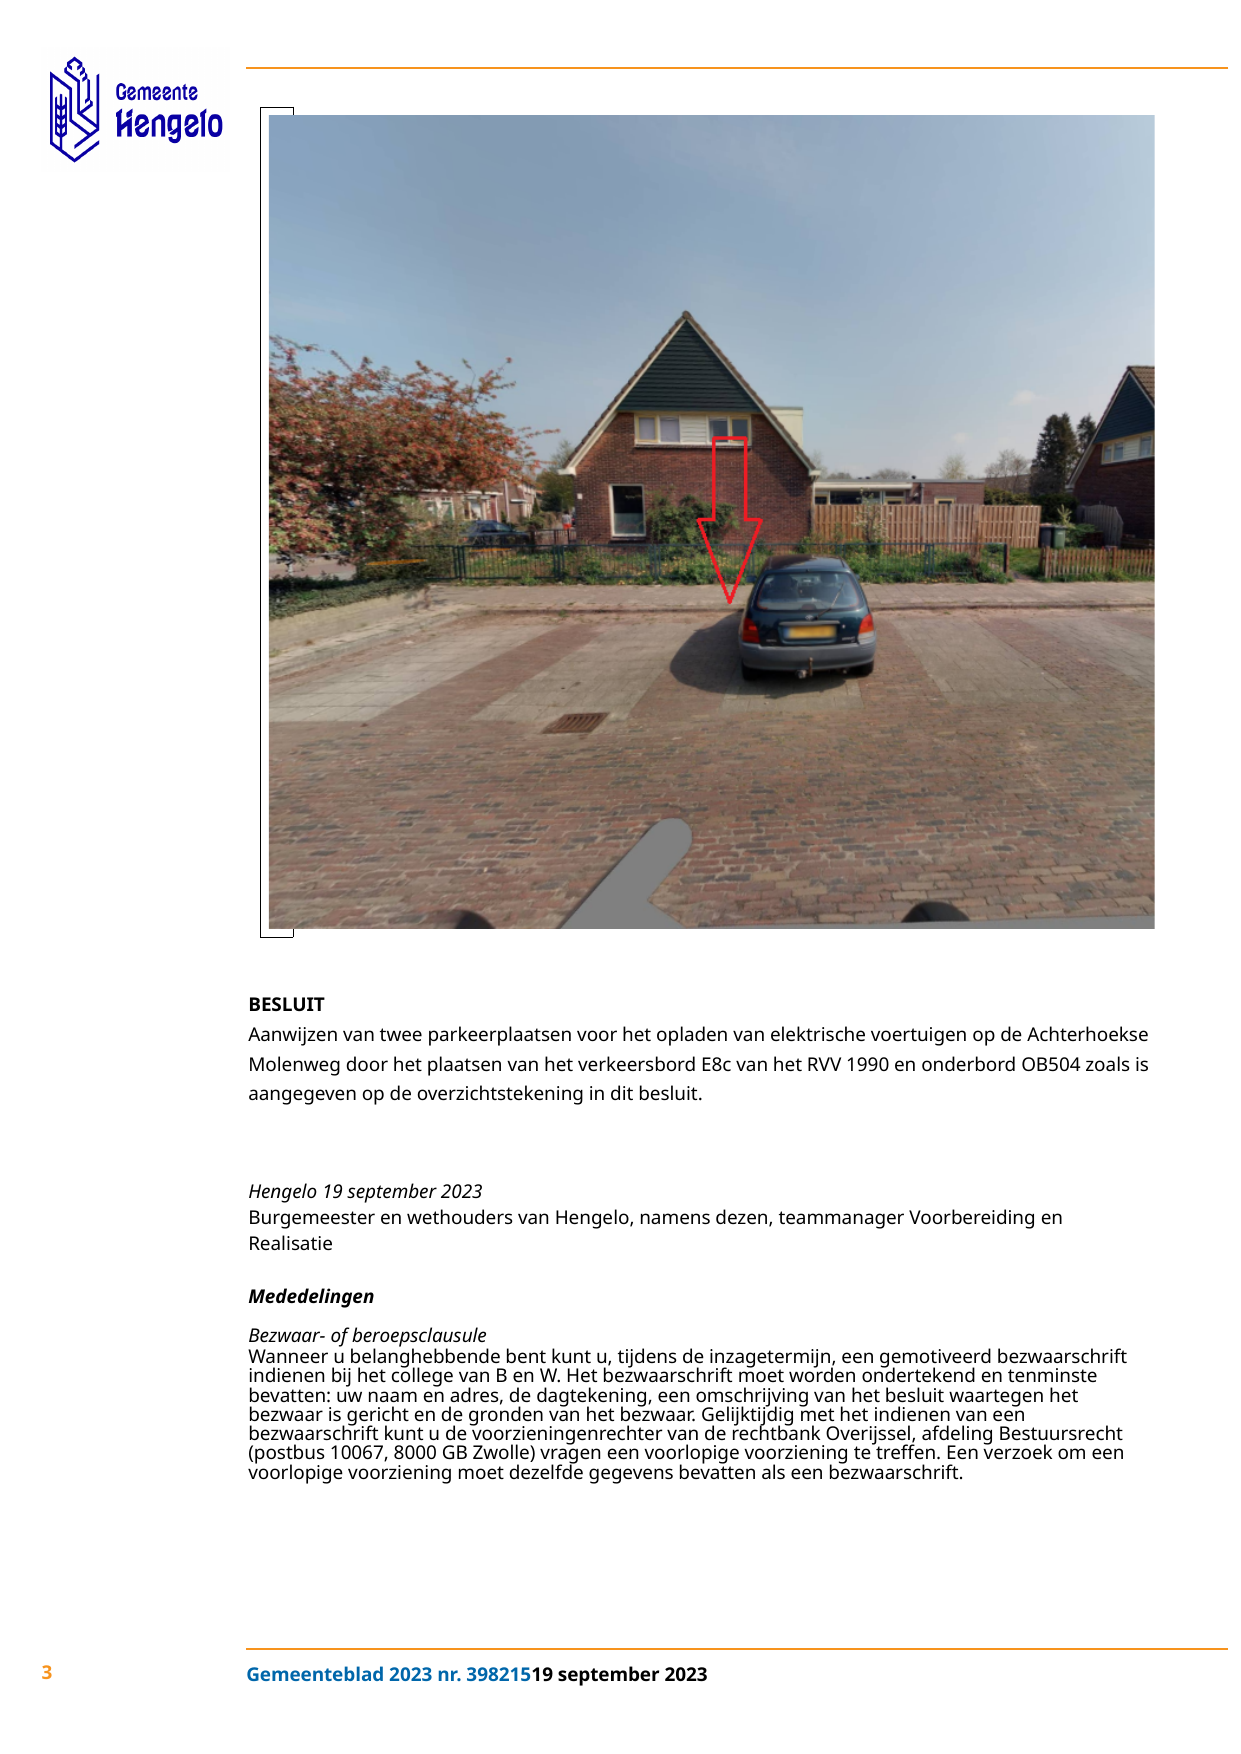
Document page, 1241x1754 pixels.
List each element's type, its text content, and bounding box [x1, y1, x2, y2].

text Aanwijzen van twee parkeerplaatsen voor het opladen van elektrische voertuigen op de Achterhoekse Molenweg door het plaatsen van het verkeersbord E8c van het RVV 1990 en onderbord OB504 zoals is aangegeven op de overzichtstekening in dit besluit. [248, 1021, 1152, 1106]
text Hengelo 19 september 2023 [248, 1179, 1152, 1204]
text Mededelingen [248, 1283, 1152, 1309]
picture [41, 47, 231, 172]
text Burgemeester en wethouders van Hengelo, namens dezen, teammanager Voorbereiding en Realisatie [248, 1204, 1152, 1256]
text BESLUIT [248, 992, 1152, 1017]
text Bezwaar- of beroepsclausule [248, 1322, 1152, 1348]
text Wanneer u belanghebbende bent kunt u, tijdens de inzagetermijn, een gemotiveerd bezwaarschrift indienen bij het college van B en W. Het bezwaarschrift moet worden ondertekend en tenminste bevatten: uw naam en adres, de dagtekening, een omschrijving van het besluit waartegen het bezwaar is gericht en de gronden van het bezwaar. Gelijktijdig met het indienen van een bezwaarschrift kunt u de voorzieningenrechter van de rechtbank Overijssel, afdeling Bestuursrecht (postbus 10067, 8000 GB Zwolle) vragen een voorlopige voorziening te treffen. Een verzoek om een voorlopige voorziening moet dezelfde gegevens bevatten als een bezwaarschrift. [248, 1348, 1152, 1483]
picture [268, 115, 1155, 929]
